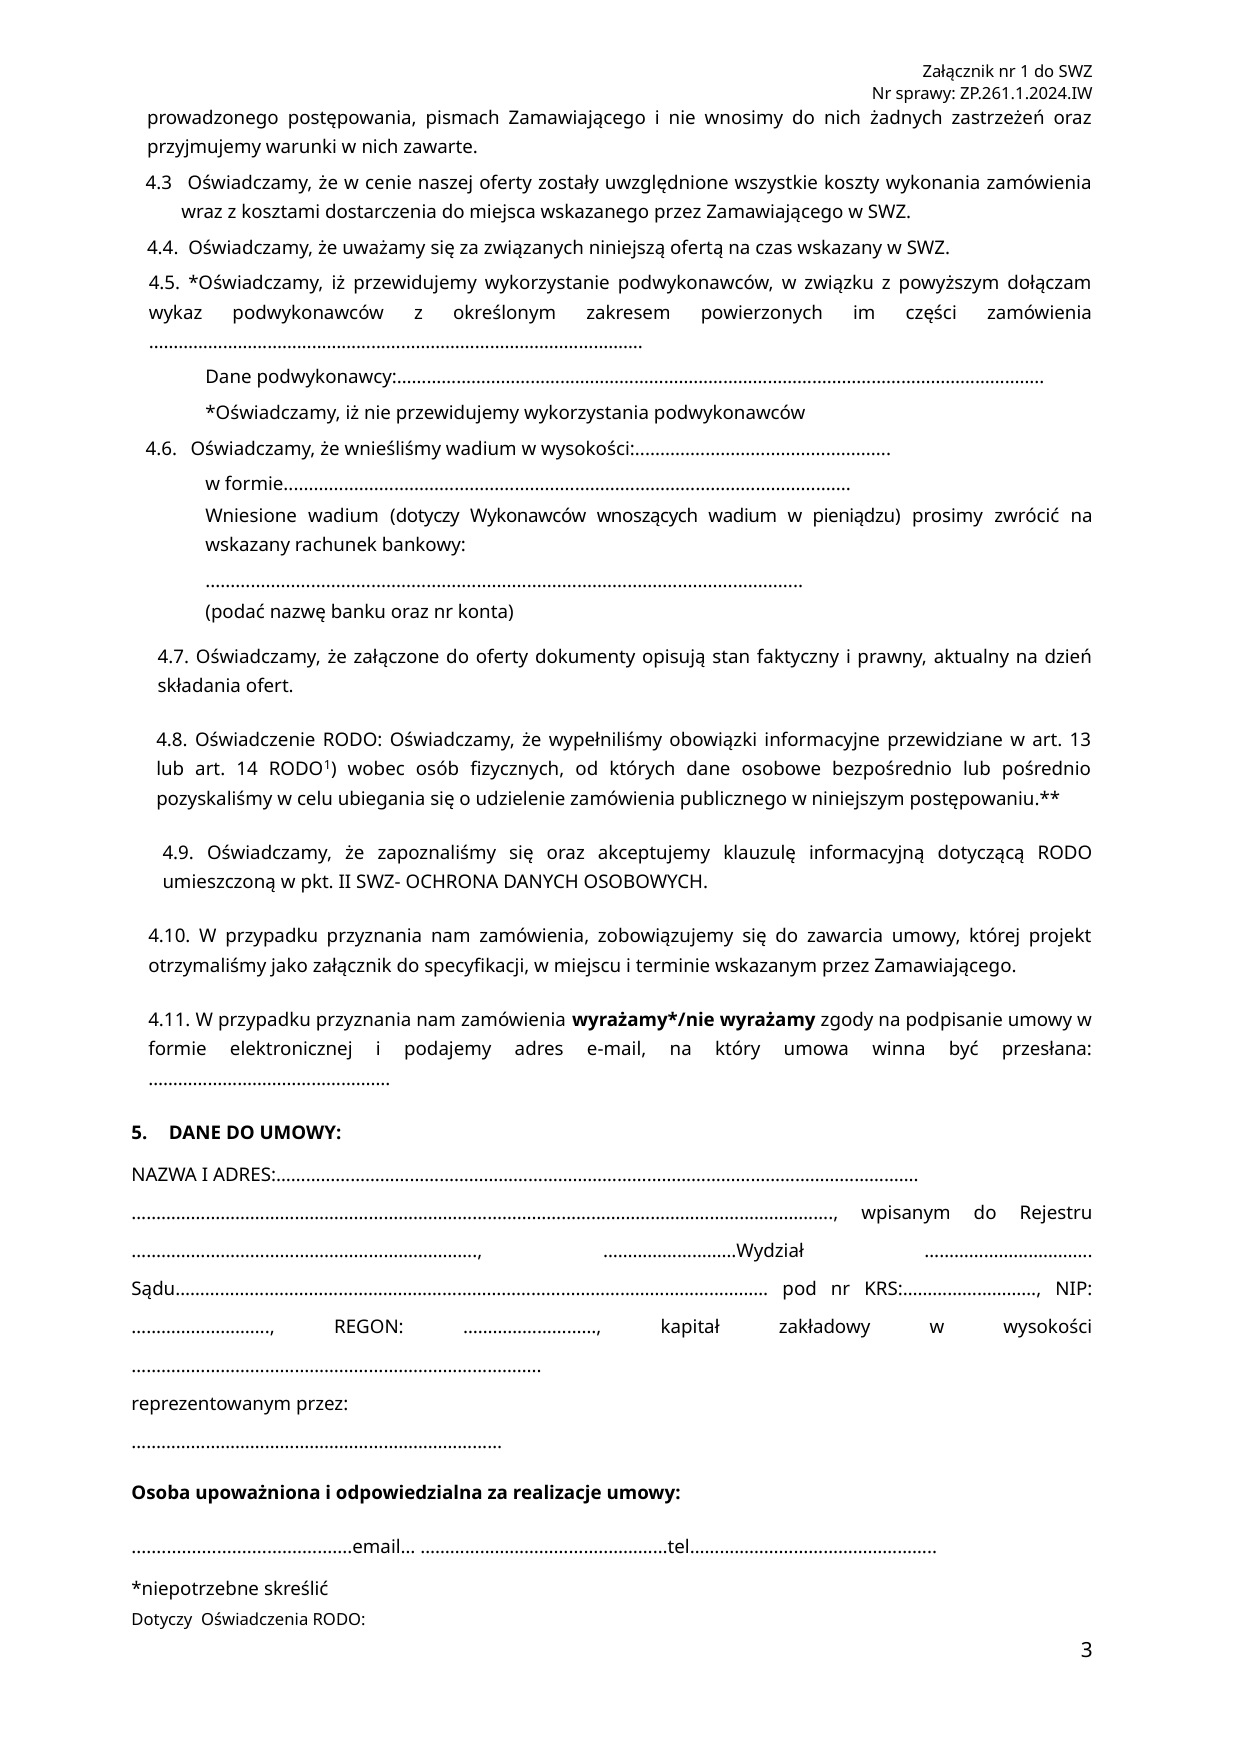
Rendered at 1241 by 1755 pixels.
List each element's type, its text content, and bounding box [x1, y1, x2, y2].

text *Oświadczamy, iż nie przewidujemy wykorzystania podwykonawców [205, 399, 1093, 425]
text w formie................................................................................................................. [205, 470, 1093, 496]
list 4.5. *Oświadczamy, iż przewidujemy wykorzystanie podwykonawców, w związku z powyższym dołączam wykaz podwykonawców z określonym zakresem powierzonych im części zamówienia ………………………………………………………………………………………. [112, 270, 1093, 354]
text NAZWA I ADRES:…………………………………………………………………………………………………………………. [131, 1161, 1093, 1186]
text Osoba upoważniona i odpowiedzialna za realizacje umowy: [131, 1479, 1093, 1505]
list 4.7. Oświadczamy, że załączone do oferty dokumenty opisują stan faktyczny i prawny, aktualny na dzień składania ofert. [112, 643, 1093, 698]
text ............................................email… ………………………………..…………tel………………………………………….. [131, 1533, 1093, 1559]
text ....................................................................................................................... [205, 567, 1093, 592]
list 4.8. Oświadczenie RODO: Oświadczamy, że wypełniliśmy obowiązki informacyjne przewidziane w art. 13 lub art. 14 RODO1) wobec osób fizycznych, od których dane osobowe bezpośrednio lub pośrednio pozyskaliśmy w celu ubiegania się o udzielenie zamówienia publicznego w niniejszym postępowaniu.** [111, 726, 1093, 811]
text ……………………………………………………………………………………………………………………………., wpisanym do Rejestru ……………………………………………………………., ………………………Wydział ……………………………. Sądu………………………………………………………………………………………………………… pod nr KRS:………………………, NIP: ………………………., REGON: ………………………, kapitał zakładowy w wysokości ……………………………………………………………………….. [131, 1199, 1093, 1378]
list 4.4. Oświadczamy, że uważamy się za związanych niniejszą ofertą na czas wskazany w SWZ. [111, 234, 1093, 260]
text (podać nazwę banku oraz nr konta) [205, 599, 1093, 624]
text reprezentowanym przez: [131, 1390, 1093, 1416]
text Dotyczy Oświadczenia RODO: [131, 1607, 1093, 1630]
list DANE DO UMOWY: [131, 1119, 1093, 1145]
list 4.11. W przypadku przyznania nam zamówienia wyrażamy*/nie wyrażamy zgody na podpisanie umowy w formie elektronicznej i podajemy adres e-mail, na który umowa winna być przesłana:…………………………………………. [103, 1006, 1093, 1090]
list prowadzonego postępowania, pismach Zamawiającego i nie wnosimy do nich żadnych zastrzeżeń oraz przyjmujemy warunki w nich zawarte. [145, 104, 1093, 159]
list 4.10. W przypadku przyznania nam zamówienia, zobowiązujemy się do zawarcia umowy, której projekt otrzymaliśmy jako załącznik do specyfikacji, w miejscu i terminie wskazanym przez Zamawiającego. [103, 923, 1093, 978]
text Wniesione wadium (dotyczy Wykonawców wnoszących wadium w pieniądzu) prosimy zwrócić na wskazany rachunek bankowy: [205, 502, 1093, 557]
list 4.9. Oświadczamy, że zapoznaliśmy się oraz akceptujemy klauzulę informacyjną dotyczącą RODO umieszczoną w pkt. II SWZ- OCHRONA DANYCH OSOBOWYCH. [117, 839, 1093, 894]
list Oświadczamy, że w cenie naszej oferty zostały uwzględnione wszystkie koszty wykonania zamówienia wraz z kosztami dostarczenia do miejsca wskazanego przez Zamawiającego w SWZ. [145, 169, 1093, 224]
list Oświadczamy, że wnieśliśmy wadium w wysokości:................................................... [145, 435, 1093, 460]
text *niepotrzebne skreślić [131, 1575, 1093, 1601]
text ………………………………………………………………… [131, 1428, 1093, 1454]
text Dane podwykonawcy:………………………………………………………………………………………………………………….. [205, 364, 1093, 389]
